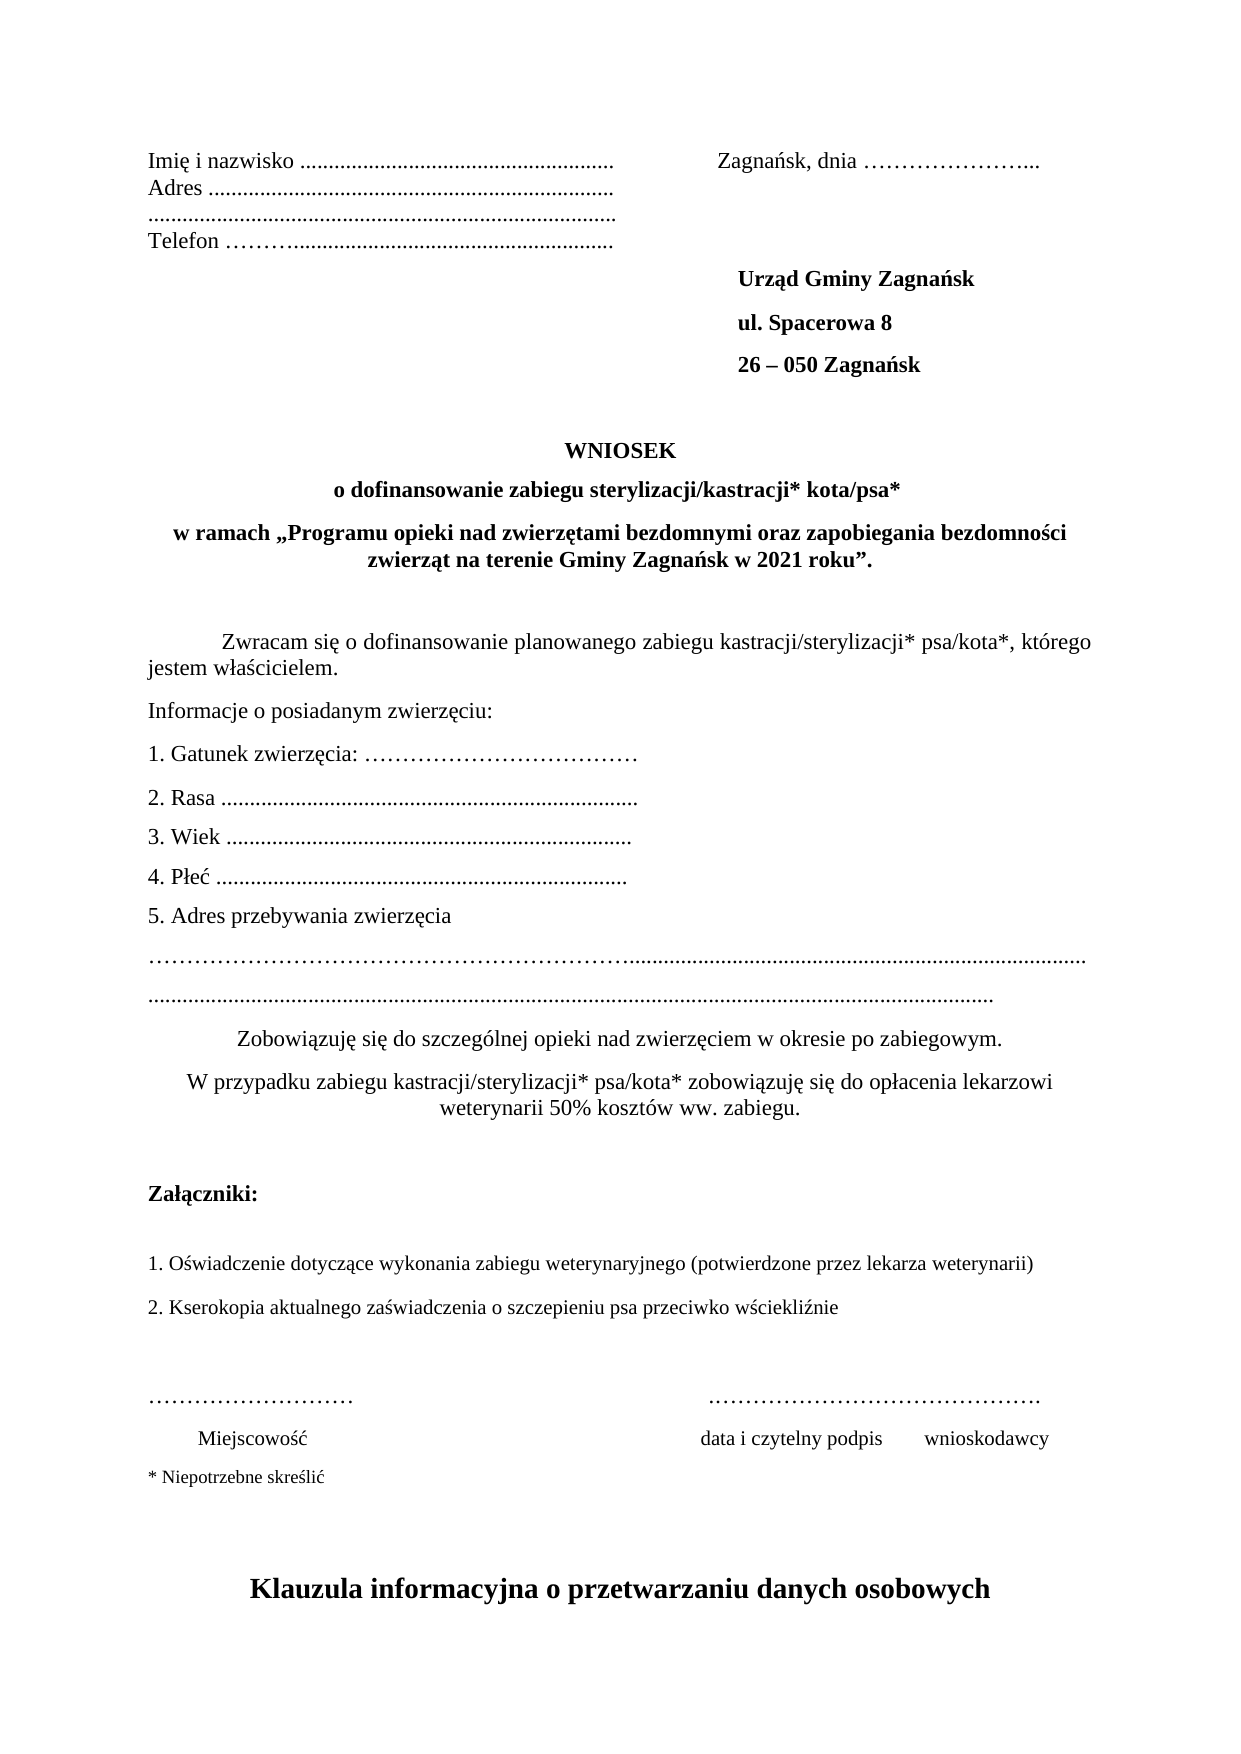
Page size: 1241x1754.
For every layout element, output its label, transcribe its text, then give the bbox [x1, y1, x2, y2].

text w ramach „Programu opieki nad zwierzętami bezdomnymi oraz zapobiegania bezdomności zwierząt na terenie Gminy Zagnańsk w 2021 roku”. [148, 519, 1093, 572]
text 26 – 050 Zagnańsk [664, 352, 1093, 378]
text ul. Spacerowa 8 [664, 308, 1093, 335]
text Informacje o posiadanym zwierzęciu: [148, 697, 1093, 723]
text ……………………… .……………………………………. [148, 1382, 1093, 1409]
text W przypadku zabiegu kastracji/sterylizacji* psa/kota* zobowiązuję się do opłacenia lekarzowi weterynarii 50% kosztów ww. zabiegu. [148, 1068, 1093, 1121]
text 2. Kserokopia aktualnego zaświadczenia o szczepieniu psa przeciwko wściekliźnie [148, 1295, 1093, 1319]
text WNIOSEK [148, 438, 1093, 464]
text * Niepotrzebne skreślić [148, 1466, 1093, 1488]
list Klauzula informacyjna o przetwarzaniu danych osobowych [148, 1571, 1093, 1605]
text 1. Oświadczenie dotyczące wykonania zabiegu weterynaryjnego (potwierdzone przez lekarza weterynarii) [148, 1223, 1093, 1275]
text Zwracam się o dofinansowanie planowanego zabiegu kastracji/sterylizacji* psa/kota*, którego jestem właścicielem. [148, 628, 1093, 680]
text o dofinansowanie zabiegu sterylizacji/kastracji* kota/psa* [148, 476, 1093, 503]
text 2. Rasa ......................................................................... 3. Wiek ....................................................................... 4. Płeć ........................................................................ 5. Adres przebywania zwierzęcia ……………………………………………………….................................................................................................................................................................................................................................... [148, 784, 1093, 1007]
text Załączniki: [148, 1180, 1093, 1207]
text Urząd Gminy Zagnańsk [664, 266, 1093, 292]
text 1. Gatunek zwierzęcia: ……………………………… [148, 740, 1093, 766]
text Zobowiązuję się do szczególnej opieki nad zwierzęciem w okresie po zabiegowym. [148, 1025, 1093, 1051]
text Imię i nazwisko ....................................................... Zagnańsk, dnia …………………... Adres ....................................................................... .................................................................................. Telefon ………........................................................ [148, 148, 1093, 253]
text Miejscowość data i czytelny podpis wnioskodawcy [148, 1425, 1093, 1449]
